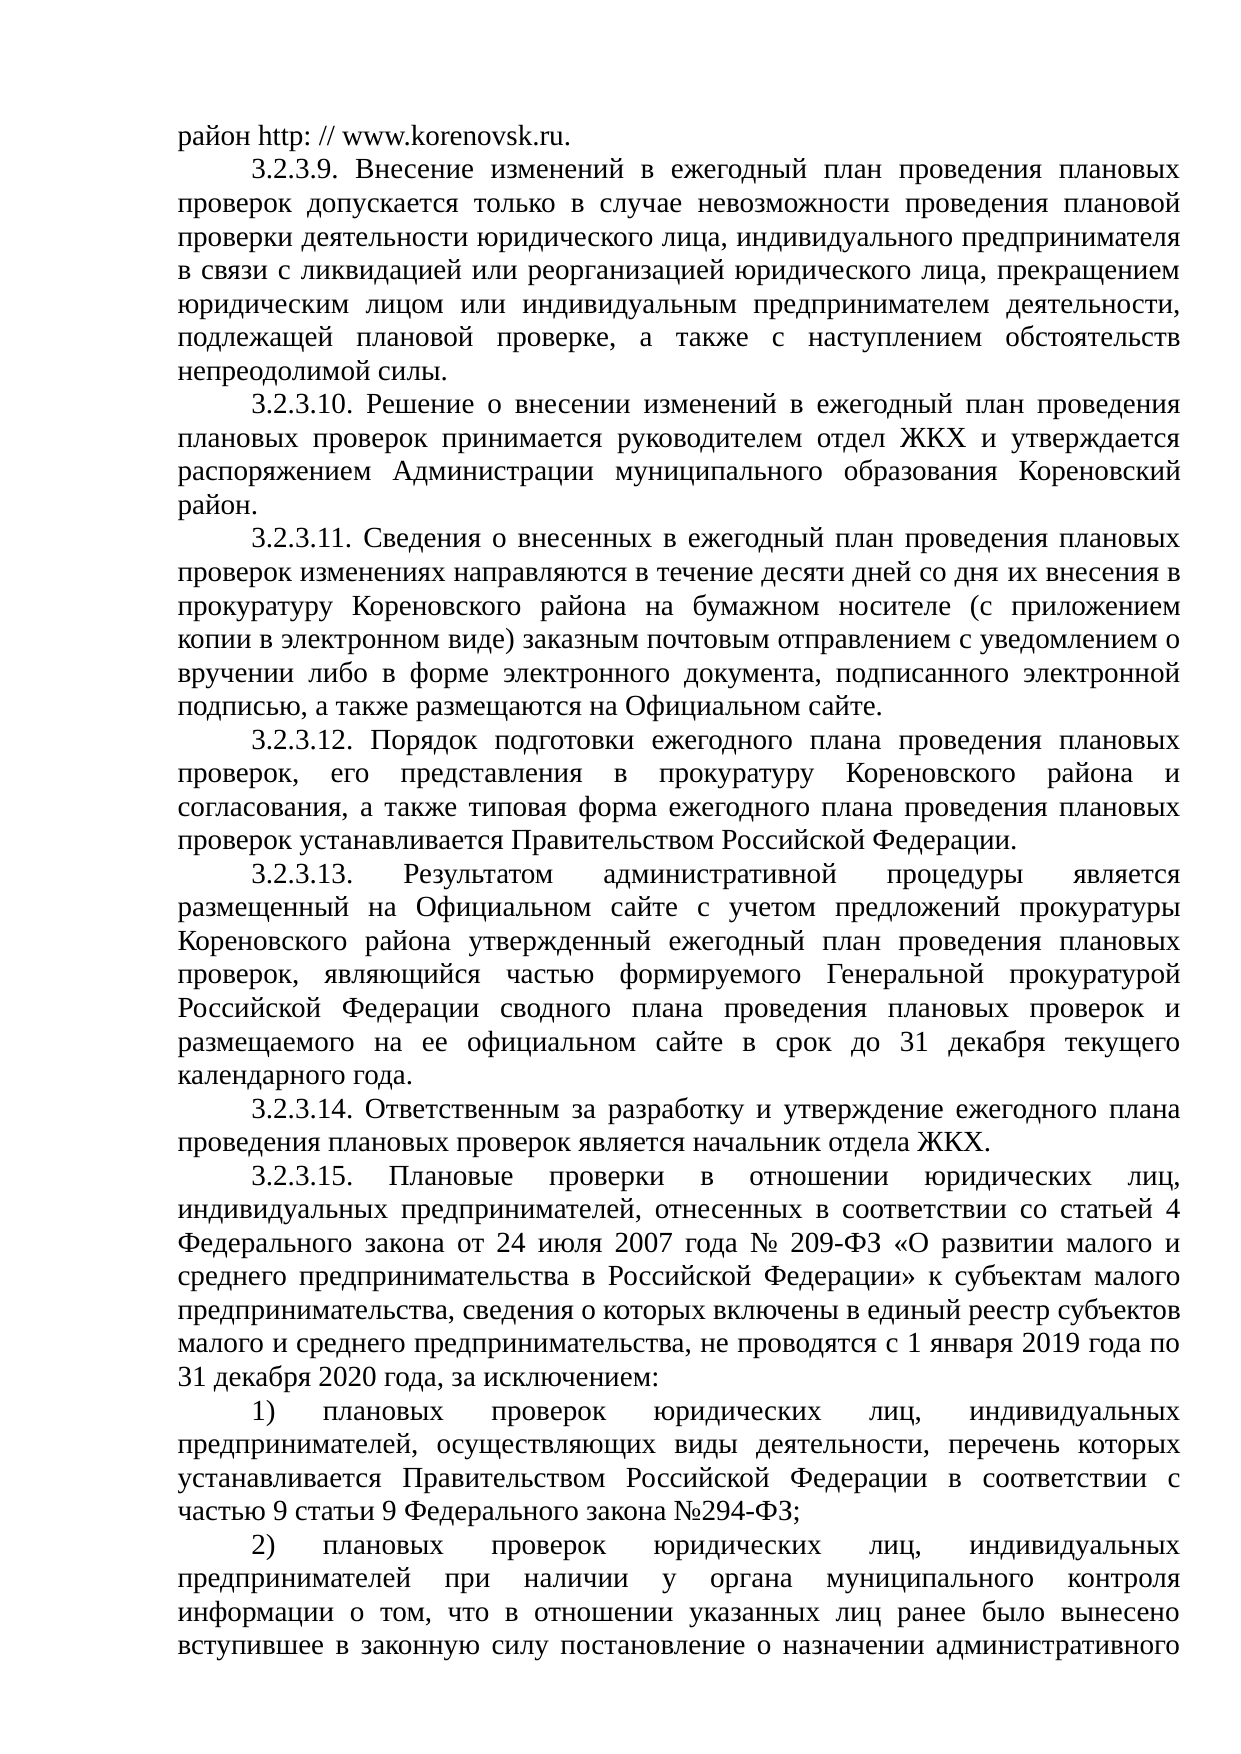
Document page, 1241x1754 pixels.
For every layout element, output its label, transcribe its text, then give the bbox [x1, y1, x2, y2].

text 3.2.3.12. Порядок подготовки ежегодного плана проведения плановых проверок, его представления в прокуратуру Кореновского района и согласования, а также типовая форма ежегодного плана проведения плановых проверок устанавливается Правительством Российской Федерации. [177, 722, 1181, 856]
text 3.2.3.11. Сведения о внесенных в ежегодный план проведения плановых проверок изменениях направляются в течение десяти дней со дня их внесения в прокуратуру Кореновского района на бумажном носителе (с приложением копии в электронном виде) заказным почтовым отправлением с уведомлением о вручении либо в форме электронного документа, подписанного электронной подписью, а также размещаются на Официальном сайте. [177, 521, 1181, 722]
text 1) плановых проверок юридических лиц, индивидуальных предпринимателей, осуществляющих виды деятельности, перечень которых устанавливается Правительством Российской Федерации в соответствии с частью 9 статьи 9 Федерального закона №294-ФЗ; [177, 1393, 1181, 1527]
text 3.2.3.9. Внесение изменений в ежегодный план проведения плановых проверок допускается только в случае невозможности проведения плановой проверки деятельности юридического лица, индивидуального предпринимателя в связи с ликвидацией или реорганизацией юридического лица, прекращением юридическим лицом или индивидуальным предпринимателем деятельности, подлежащей плановой проверке, а также с наступлением обстоятельств непреодолимой силы. [177, 152, 1181, 386]
text 3.2.3.10. Решение о внесении изменений в ежегодный план проведения плановых проверок принимается руководителем отдел ЖКХ и утверждается распоряжением Администрации муниципального образования Кореновский район. [177, 386, 1181, 521]
text 3.2.3.14. Ответственным за разработку и утверждение ежегодного плана проведения плановых проверок является начальник отдела ЖКХ. [177, 1091, 1181, 1158]
text 3.2.3.15. Плановые проверки в отношении юридических лиц, индивидуальных предпринимателей, отнесенных в соответствии со статьей 4 Федерального закона от 24 июля 2007 года № 209-ФЗ «О развитии малого и среднего предпринимательства в Российской Федерации» к субъектам малого предпринимательства, сведения о которых включены в единый реестр субъектов малого и среднего предпринимательства, не проводятся с 1 января 2019 года по 31 декабря 2020 года, за исключением: [177, 1158, 1181, 1393]
text 2) плановых проверок юридических лиц, индивидуальных предпринимателей при наличии у органа муниципального контроля информации о том, что в отношении указанных лиц ранее было вынесено вступившее в законную силу постановление о назначении административного [177, 1527, 1181, 1661]
text район http: // www.korenovsk.ru. [177, 118, 1181, 152]
text 3.2.3.13. Результатом административной процедуры является размещенный на Официальном сайте с учетом предложений прокуратуры Кореновского района утвержденный ежегодный план проведения плановых проверок, являющийся частью формируемого Генеральной прокуратурой Российской Федерации сводного плана проведения плановых проверок и размещаемого на ее официальном сайте в срок до 31 декабря текущего календарного года. [177, 856, 1181, 1091]
